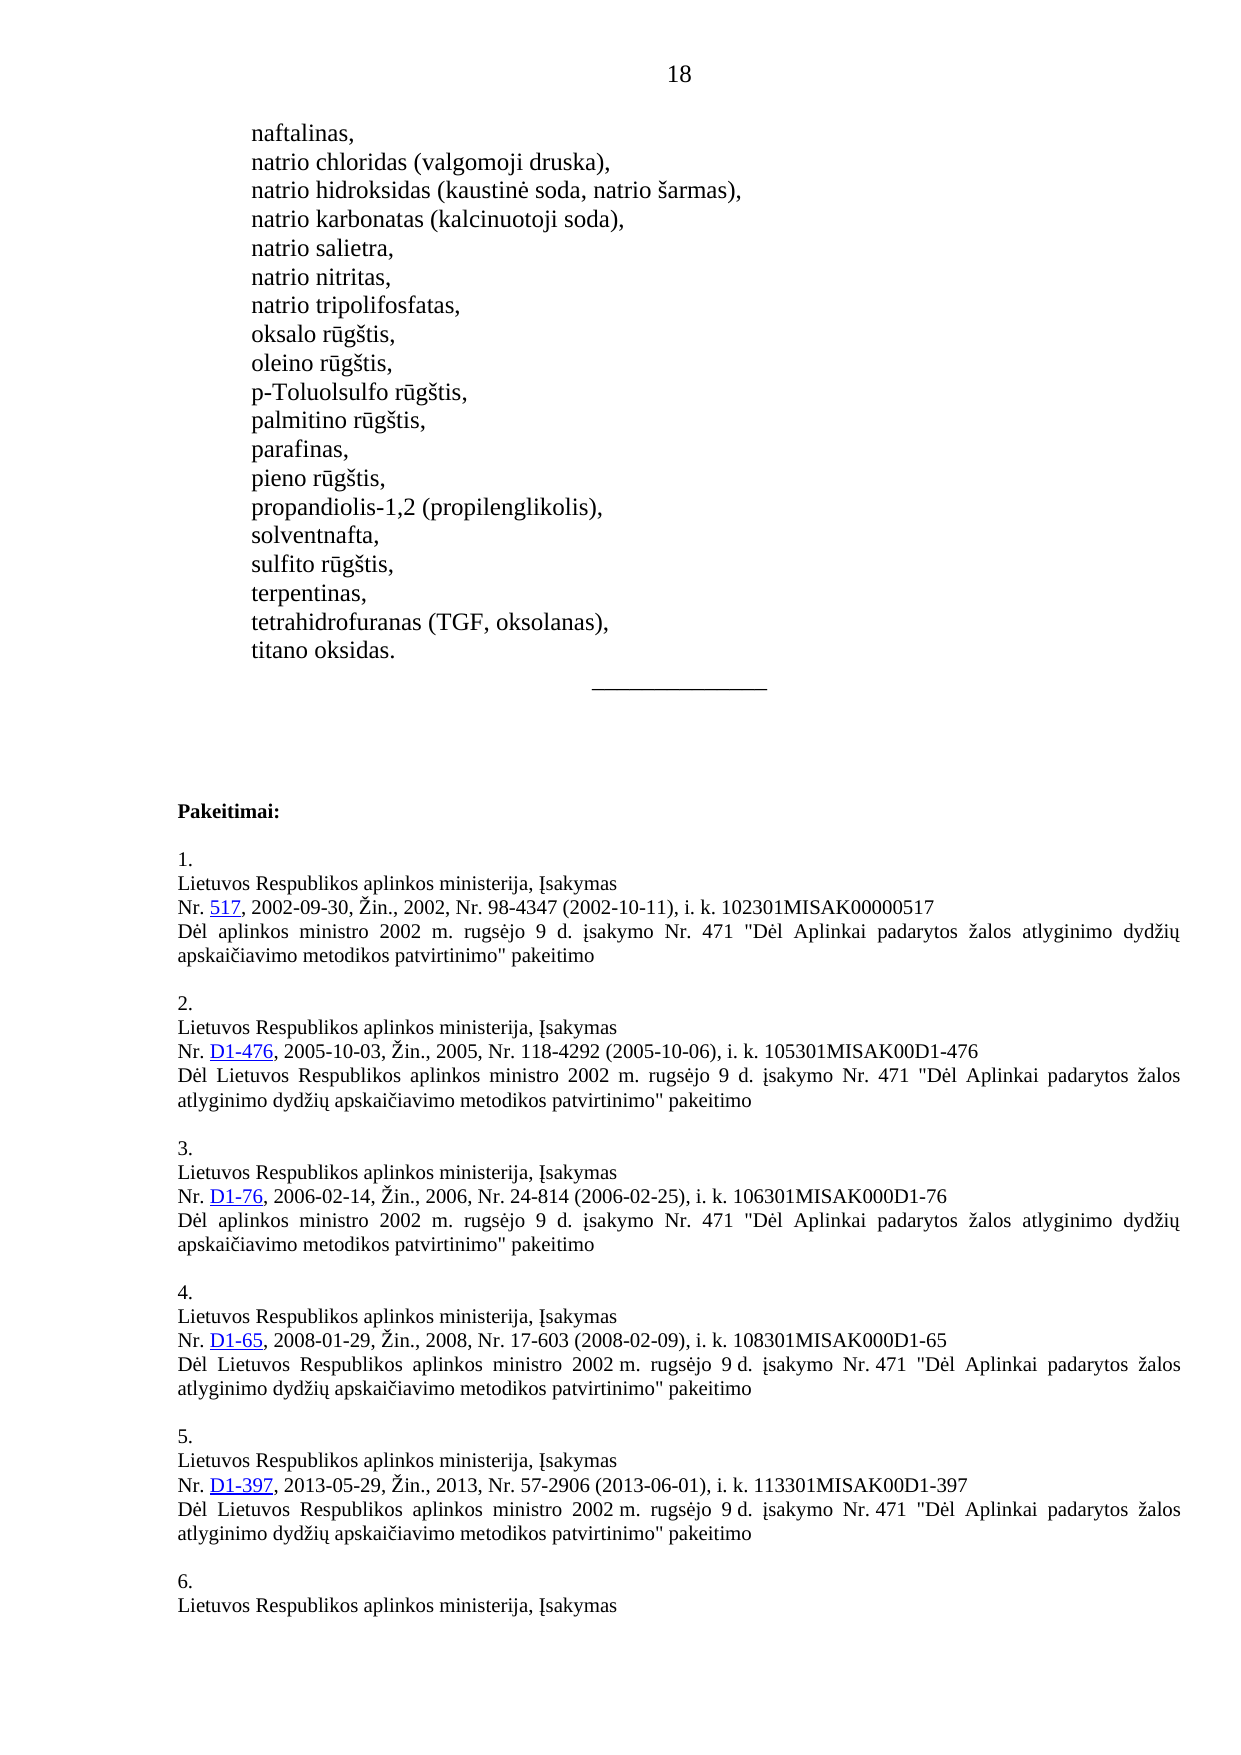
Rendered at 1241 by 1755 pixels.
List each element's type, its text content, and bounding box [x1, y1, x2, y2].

text natrio salietra, [177, 233, 1181, 262]
text 2. [177, 991, 1181, 1015]
text oksalo rūgštis, [177, 319, 1181, 348]
text Dėl Lietuvos Respublikos aplinkos ministro 2002 m. rugsėjo 9 d. įsakymo Nr. 471 "Dėl Aplinkai padarytos žalos atlyginimo dydžių apskaičiavimo metodikos patvirtinimo" pakeitimo [177, 1063, 1181, 1112]
text Nr. D1-65, 2008-01-29, Žin., 2008, Nr. 17-603 (2008-02-09), i. k. 108301MISAK000D1-65 [177, 1328, 1181, 1352]
text Lietuvos Respublikos aplinkos ministerija, Įsakymas [177, 1304, 1181, 1328]
text Lietuvos Respublikos aplinkos ministerija, Įsakymas [177, 1160, 1181, 1184]
text natrio nitritas, [177, 262, 1181, 291]
text terpentinas, [177, 578, 1181, 607]
text Dėl aplinkos ministro 2002 m. rugsėjo 9 d. įsakymo Nr. 471 "Dėl Aplinkai padarytos žalos atlyginimo dydžių apskaičiavimo metodikos patvirtinimo" pakeitimo [177, 1208, 1181, 1256]
text propandiolis-1,2 (propilenglikolis), [177, 492, 1181, 521]
text tetrahidrofuranas (TGF, oksolanas), [177, 607, 1181, 636]
text ______________ [177, 664, 1181, 693]
text titano oksidas. [177, 636, 1181, 664]
text natrio chloridas (valgomoji druska), [177, 147, 1181, 176]
text 6. [177, 1569, 1181, 1593]
text 1. [177, 847, 1181, 871]
text natrio tripolifosfatas, [177, 291, 1181, 319]
text sulfito rūgštis, [177, 549, 1181, 578]
text Pakeitimai: [177, 799, 1181, 823]
text pieno rūgštis, [177, 463, 1181, 492]
text natrio karbonatas (kalcinuotoji soda), [177, 204, 1181, 233]
text oleino rūgštis, [177, 348, 1181, 377]
text parafinas, [177, 434, 1181, 463]
text palmitino rūgštis, [177, 406, 1181, 434]
text Nr. D1-397, 2013-05-29, Žin., 2013, Nr. 57-2906 (2013-06-01), i. k. 113301MISAK00D1-397 [177, 1472, 1181, 1497]
text 3. [177, 1136, 1181, 1160]
text naftalinas, [177, 118, 1181, 147]
text Lietuvos Respublikos aplinkos ministerija, Įsakymas [177, 1448, 1181, 1472]
text Nr. D1-76, 2006-02-14, Žin., 2006, Nr. 24-814 (2006-02-25), i. k. 106301MISAK000D1-76 [177, 1184, 1181, 1208]
text Dėl Lietuvos Respublikos aplinkos ministro 2002 m. rugsėjo 9 d. įsakymo Nr. 471 "Dėl Aplinkai padarytos žalos atlyginimo dydžių apskaičiavimo metodikos patvirtinimo" pakeitimo [177, 1352, 1181, 1400]
text 5. [177, 1424, 1181, 1448]
text Nr. D1-476, 2005-10-03, Žin., 2005, Nr. 118-4292 (2005-10-06), i. k. 105301MISAK00D1-476 [177, 1039, 1181, 1063]
text natrio hidroksidas (kaustinė soda, natrio šarmas), [177, 176, 1181, 204]
text 4. [177, 1280, 1181, 1304]
text Lietuvos Respublikos aplinkos ministerija, Įsakymas [177, 871, 1181, 895]
text Lietuvos Respublikos aplinkos ministerija, Įsakymas [177, 1015, 1181, 1039]
text Nr. 517, 2002-09-30, Žin., 2002, Nr. 98-4347 (2002-10-11), i. k. 102301MISAK00000517 [177, 895, 1181, 919]
text Lietuvos Respublikos aplinkos ministerija, Įsakymas [177, 1593, 1181, 1617]
text Dėl aplinkos ministro 2002 m. rugsėjo 9 d. įsakymo Nr. 471 "Dėl Aplinkai padarytos žalos atlyginimo dydžių apskaičiavimo metodikos patvirtinimo" pakeitimo [177, 919, 1181, 967]
text solventnafta, [177, 521, 1181, 549]
text p-Toluolsulfo rūgštis, [177, 377, 1181, 406]
text Dėl Lietuvos Respublikos aplinkos ministro 2002 m. rugsėjo 9 d. įsakymo Nr. 471 "Dėl Aplinkai padarytos žalos atlyginimo dydžių apskaičiavimo metodikos patvirtinimo" pakeitimo [177, 1497, 1181, 1545]
